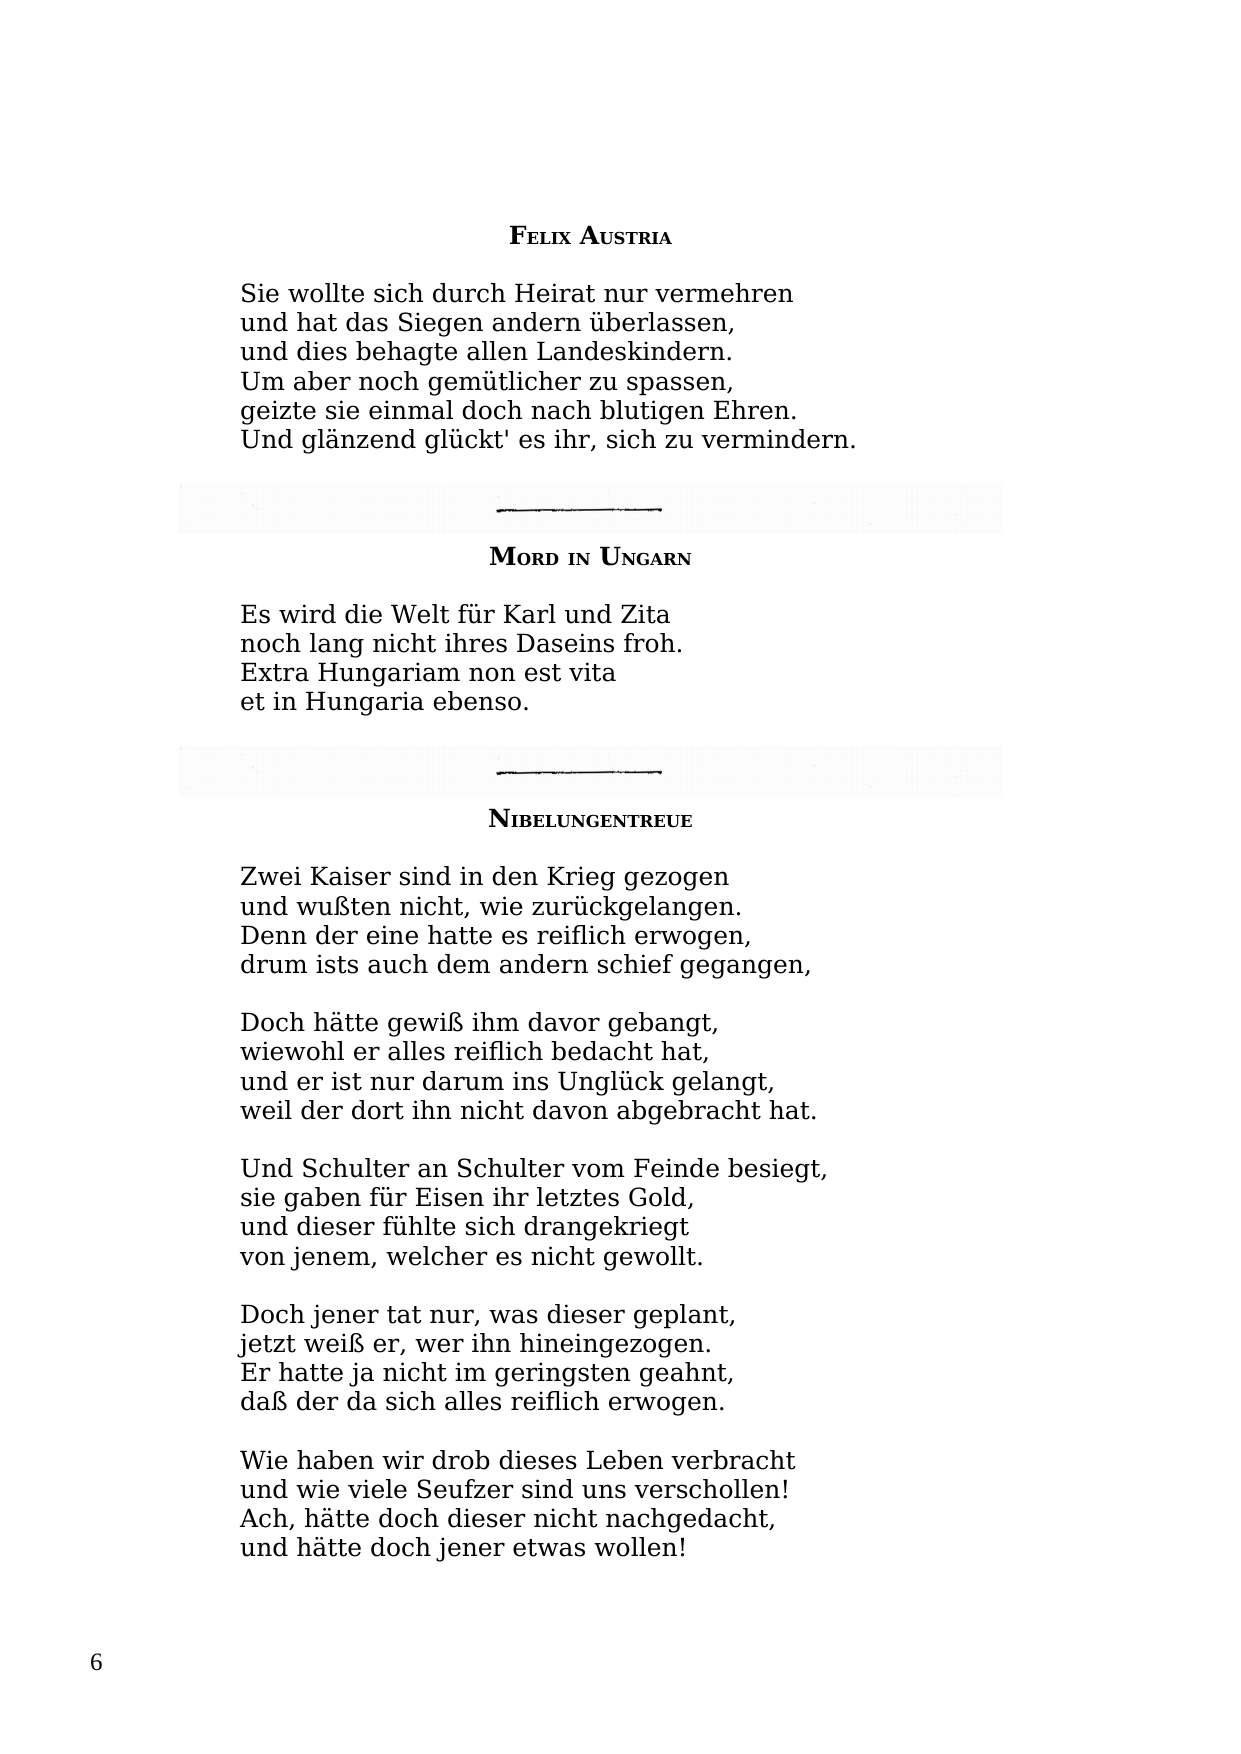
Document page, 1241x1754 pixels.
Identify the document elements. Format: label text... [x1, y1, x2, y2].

text wiewohl er alles reiflich bedacht hat, [240, 1037, 1091, 1067]
text Nibelungentreue [90, 746, 1091, 833]
text und dies behagte allen Landeskindern. [240, 337, 1091, 367]
text Um aber noch gemütlicher zu spassen, [240, 367, 1091, 396]
text und wußten nicht, wie zurückgelangen. [240, 892, 1091, 921]
text Felix Austria [90, 192, 1091, 250]
text von jenem, welcher es nicht gewollt. [240, 1242, 1091, 1271]
text und wie viele Seufzer sind uns verschollen! [240, 1475, 1091, 1504]
text Es wird die Welt für Karl und Zita [240, 600, 1091, 629]
text und hat das Siegen andern überlassen, [240, 308, 1091, 337]
text Extra Hungariam non est vita [240, 658, 1091, 687]
text Er hatte ja nicht im geringsten geahnt, [240, 1358, 1091, 1387]
text Wie haben wir drob dieses Leben verbracht [240, 1446, 1091, 1475]
text daß der da sich alles reiflich erwogen. [240, 1387, 1091, 1417]
text Doch jener tat nur, was dieser geplant, [240, 1300, 1091, 1329]
text Und Schulter an Schulter vom Feinde besiegt, [240, 1154, 1091, 1183]
text und er ist nur darum ins Unglück gelangt, [240, 1067, 1091, 1096]
text drum ists auch dem andern schief gegangen, [240, 950, 1091, 979]
text Mord in Ungarn [90, 483, 1091, 571]
text weil der dort ihn nicht davon abgebracht hat. [240, 1096, 1091, 1125]
text Doch hätte gewiß ihm davor gebangt, [240, 1008, 1091, 1037]
text und dieser fühlte sich drangekriegt [240, 1212, 1091, 1242]
text et in Hungaria ebenso. [240, 687, 1091, 717]
text sie gaben für Eisen ihr letztes Gold, [240, 1183, 1091, 1212]
text und hätte doch jener etwas wollen! [240, 1533, 1091, 1562]
text Sie wollte sich durch Heirat nur vermehren [240, 279, 1091, 308]
text Zwei Kaiser sind in den Krieg gezogen [240, 862, 1091, 892]
text noch lang nicht ihres Daseins froh. [240, 629, 1091, 658]
picture [177, 483, 1003, 534]
text Und glänzend glückt' es ihr, sich zu vermindern. [240, 425, 1091, 454]
text Ach, hätte doch dieser nicht nachgedacht, [240, 1504, 1091, 1533]
text geizte sie einmal doch nach blutigen Ehren. [240, 396, 1091, 425]
picture [177, 745, 1003, 797]
text jetzt weiß er, wer ihn hineingezogen. [240, 1329, 1091, 1358]
text Denn der eine hatte es reiflich erwogen, [240, 921, 1091, 950]
